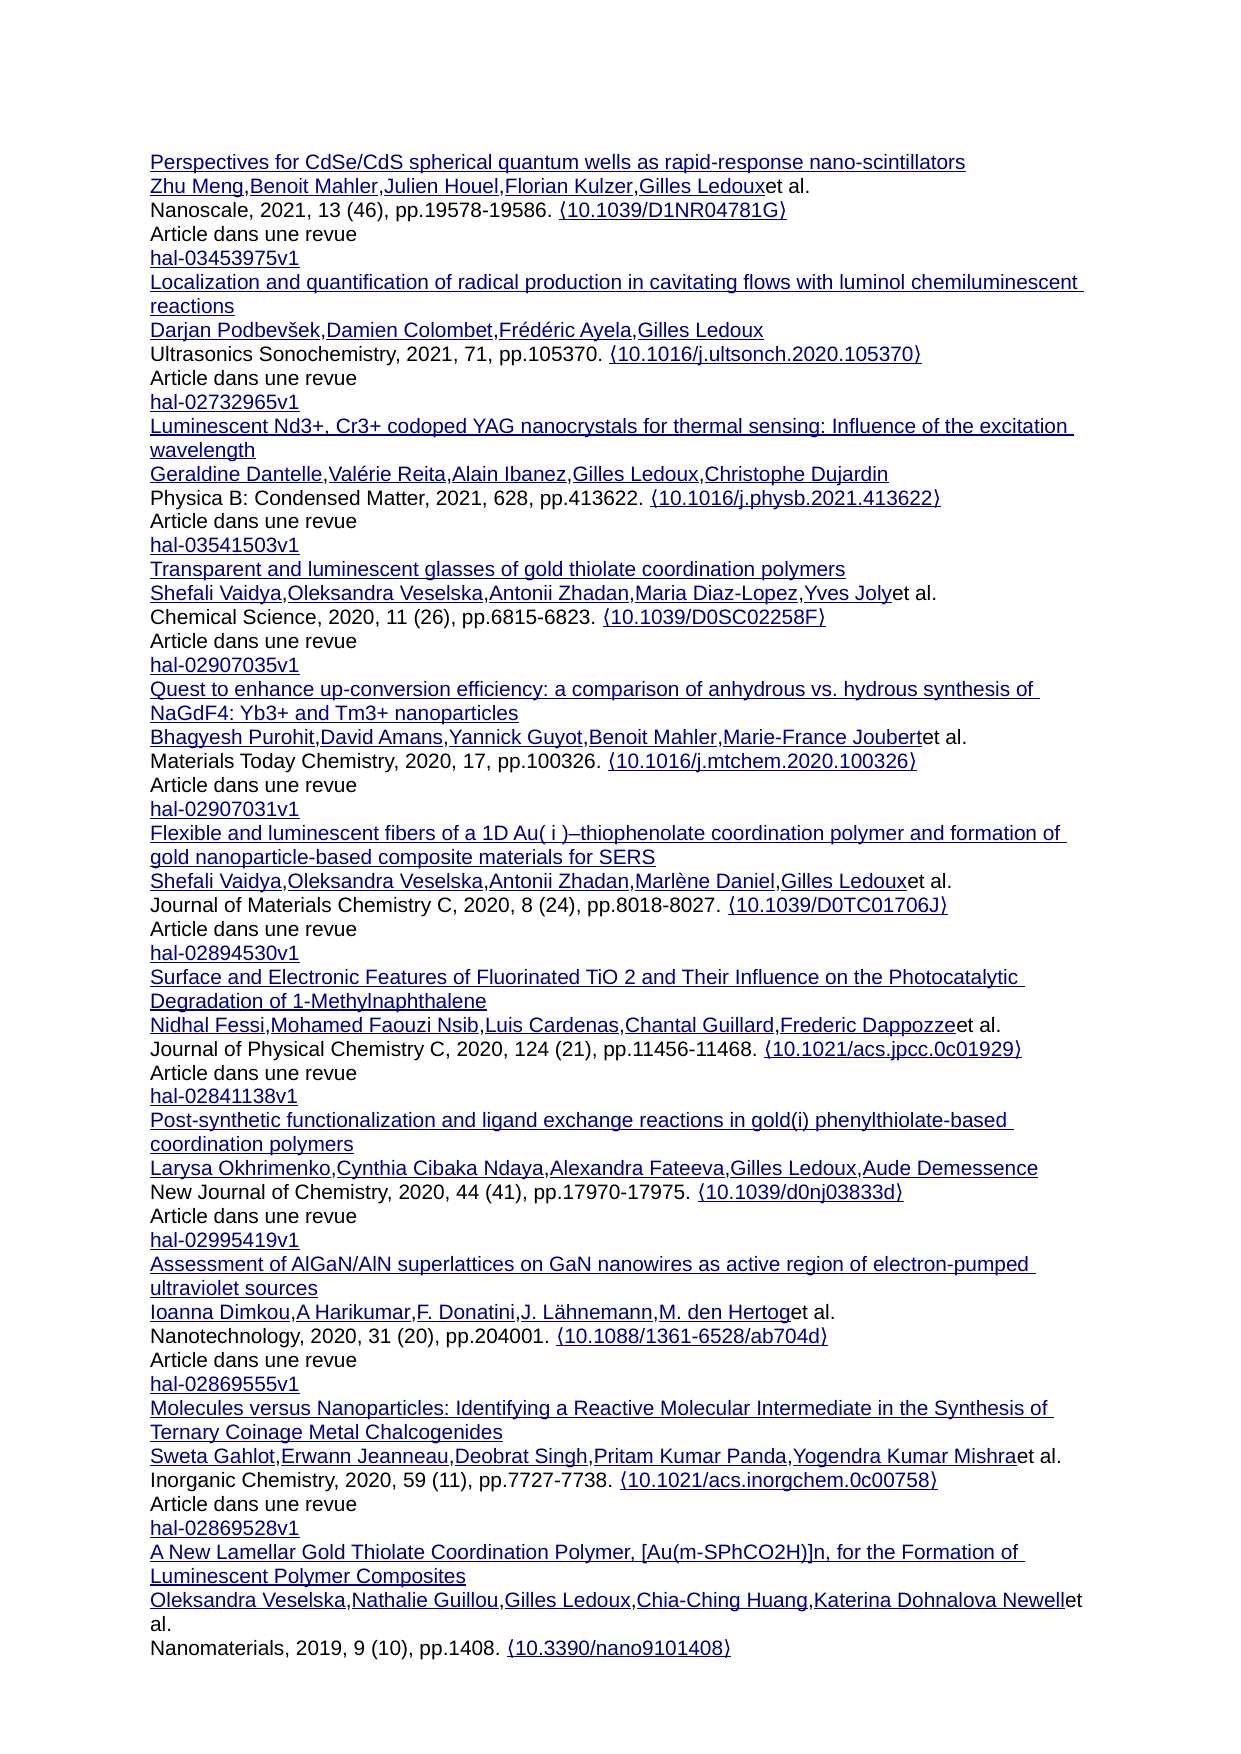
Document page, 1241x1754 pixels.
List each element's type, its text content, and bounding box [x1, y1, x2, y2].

table_cell Post-synthetic functionalization and ligand exchange reactions in gold(i) phenylthiolate-based coordination polymers Larysa Okhrimenko,Cynthia Cibaka Ndaya,Alexandra Fateeva,Gilles Ledoux,Aude Demessence New Journal of Chemistry, 2020, 44 (41), pp.17970-17975. ⟨10.1039/d0nj03833d⟩ Article dans une revue hal-02995419v1 [150, 1108, 1090, 1252]
table_cell Perspectives for CdSe/CdS spherical quantum wells as rapid-response nano-scintillators Zhu Meng,Benoit Mahler,Julien Houel,Florian Kulzer,Gilles Ledouxet al. Nanoscale, 2021, 13 (46), pp.19578-19586. ⟨10.1039/D1NR04781G⟩ Article dans une revue hal-03453975v1 [150, 150, 1090, 270]
table_cell Quest to enhance up-conversion efficiency: a comparison of anhydrous vs. hydrous synthesis of NaGdF4: Yb3+ and Tm3+ nanoparticles Bhagyesh Purohit,David Amans,Yannick Guyot,Benoit Mahler,Marie-France Joubertet al. Materials Today Chemistry, 2020, 17, pp.100326. ⟨10.1016/j.mtchem.2020.100326⟩ Article dans une revue hal-02907031v1 [150, 677, 1090, 821]
table_cell Luminescent Nd3+, Cr3+ codoped YAG nanocrystals for thermal sensing: Influence of the excitation wavelength Geraldine Dantelle,Valérie Reita,Alain Ibanez,Gilles Ledoux,Christophe Dujardin Physica B: Condensed Matter, 2021, 628, pp.413622. ⟨10.1016/j.physb.2021.413622⟩ Article dans une revue hal-03541503v1 [150, 414, 1090, 557]
table_cell Localization and quantification of radical production in cavitating flows with luminol chemiluminescent reactions Darjan Podbevšek,Damien Colombet,Frédéric Ayela,Gilles Ledoux Ultrasonics Sonochemistry, 2021, 71, pp.105370. ⟨10.1016/j.ultsonch.2020.105370⟩ Article dans une revue hal-02732965v1 [150, 270, 1090, 413]
table_cell Assessment of AlGaN/AlN superlattices on GaN nanowires as active region of electron-pumped ultraviolet sources Ioanna Dimkou,A Harikumar,F. Donatini,J. Lähnemann,M. den Hertoget al. Nanotechnology, 2020, 31 (20), pp.204001. ⟨10.1088/1361-6528/ab704d⟩ Article dans une revue hal-02869555v1 [150, 1252, 1090, 1396]
table_cell A New Lamellar Gold Thiolate Coordination Polymer, [Au(m-SPhCO2H)]n, for the Formation of Luminescent Polymer Composites Oleksandra Veselska,Nathalie Guillou,Gilles Ledoux,Chia-Ching Huang,Katerina Dohnalova Newellet al. Nanomaterials, 2019, 9 (10), pp.1408. ⟨10.3390/nano9101408⟩ [150, 1540, 1090, 1659]
table_cell Molecules versus Nanoparticles: Identifying a Reactive Molecular Intermediate in the Synthesis of Ternary Coinage Metal Chalcogenides Sweta Gahlot,Erwann Jeanneau,Deobrat Singh,Pritam Kumar Panda,Yogendra Kumar Mishraet al. Inorganic Chemistry, 2020, 59 (11), pp.7727-7738. ⟨10.1021/acs.inorgchem.0c00758⟩ Article dans une revue hal-02869528v1 [150, 1396, 1090, 1539]
table_cell Surface and Electronic Features of Fluorinated TiO 2 and Their Influence on the Photocatalytic Degradation of 1-Methylnaphthalene Nidhal Fessi,Mohamed Faouzi Nsib,Luis Cardenas,Chantal Guillard,Frederic Dappozzeet al. Journal of Physical Chemistry C, 2020, 124 (21), pp.11456-11468. ⟨10.1021/acs.jpcc.0c01929⟩ Article dans une revue hal-02841138v1 [150, 965, 1090, 1108]
table_cell Flexible and luminescent fibers of a 1D Au( i )–thiophenolate coordination polymer and formation of gold nanoparticle-based composite materials for SERS Shefali Vaidya,Oleksandra Veselska,Antonii Zhadan,Marlène Daniel,Gilles Ledouxet al. Journal of Materials Chemistry C, 2020, 8 (24), pp.8018-8027. ⟨10.1039/D0TC01706J⟩ Article dans une revue hal-02894530v1 [150, 821, 1090, 964]
table_cell Transparent and luminescent glasses of gold thiolate coordination polymers Shefali Vaidya,Oleksandra Veselska,Antonii Zhadan,Maria Diaz-Lopez,Yves Jolyet al. Chemical Science, 2020, 11 (26), pp.6815-6823. ⟨10.1039/D0SC02258F⟩ Article dans une revue hal-02907035v1 [150, 557, 1090, 677]
